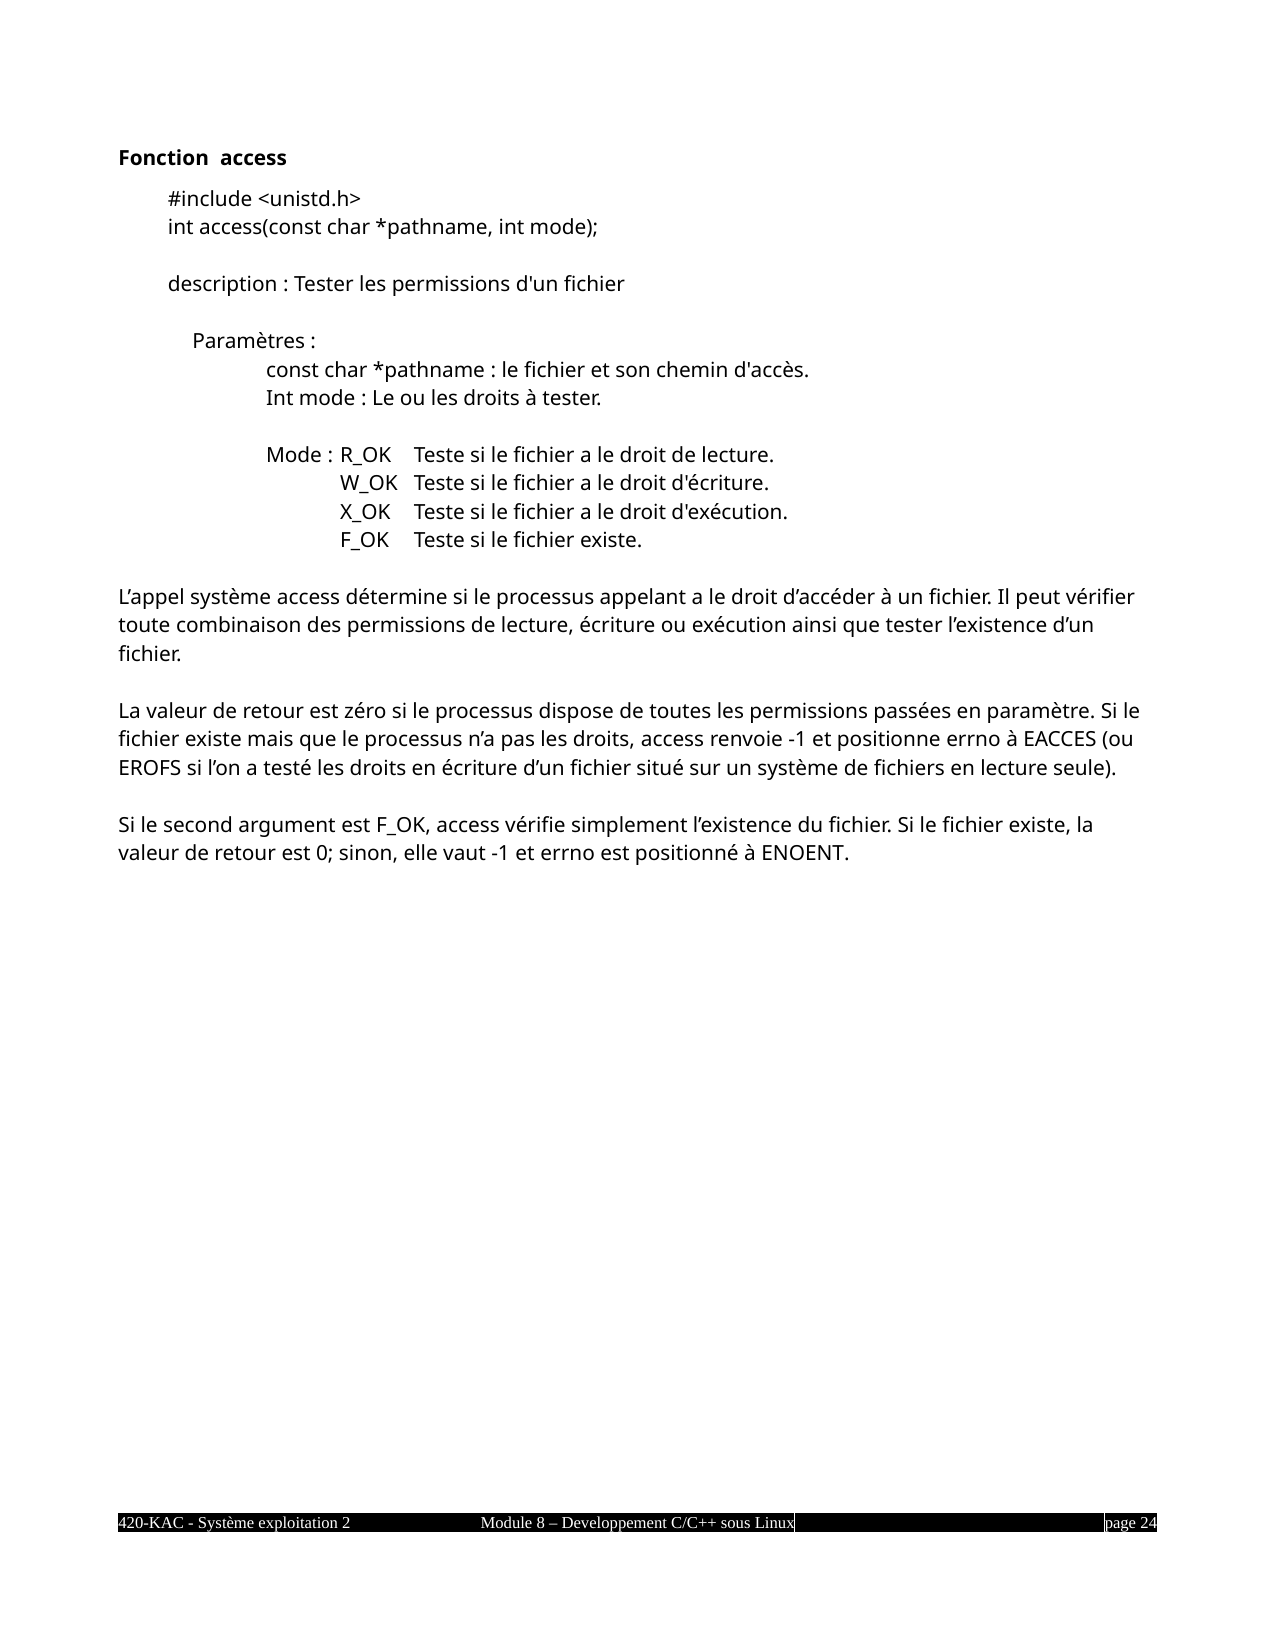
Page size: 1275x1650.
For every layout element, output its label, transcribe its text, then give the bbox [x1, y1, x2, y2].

text int access(const char *pathname, int mode); [168, 212, 1157, 241]
text L’appel système access détermine si le processus appelant a le droit d’accéder à un fichier. Il peut vérifier toute combinaison des permissions de lecture, écriture ou exécution ainsi que tester l’existence d’un fichier. [118, 582, 1157, 667]
text #include <unistd.h> [168, 184, 1157, 212]
text F_OK Teste si le fichier existe. [118, 525, 1157, 554]
text La valeur de retour est zéro si le processus dispose de toutes les permissions passées en paramètre. Si le fichier existe mais que le processus n’a pas les droits, access renvoie -1 et positionne errno à EACCES (ou EROFS si l’on a testé les droits en écriture d’un fichier situé sur un système de fichiers en lecture seule). [118, 696, 1157, 781]
text Int mode : Le ou les droits à tester. [118, 383, 1157, 412]
text Si le second argument est F_OK, access vérifie simplement l’existence du fichier. Si le fichier existe, la valeur de retour est 0; sinon, elle vaut -1 et errno est positionné à ENOENT. [118, 810, 1157, 867]
text description : Tester les permissions d'un fichier [168, 269, 1157, 298]
text W_OK Teste si le fichier a le droit d'écriture. [118, 468, 1157, 497]
text const char *pathname : le fichier et son chemin d'accès. [118, 355, 1157, 383]
text X_OK Teste si le fichier a le droit d'exécution. [118, 497, 1157, 525]
text Paramètres : [118, 326, 1157, 355]
subtitle Fonction access [118, 143, 1157, 172]
text Mode : R_OK Teste si le fichier a le droit de lecture. [118, 440, 1157, 468]
